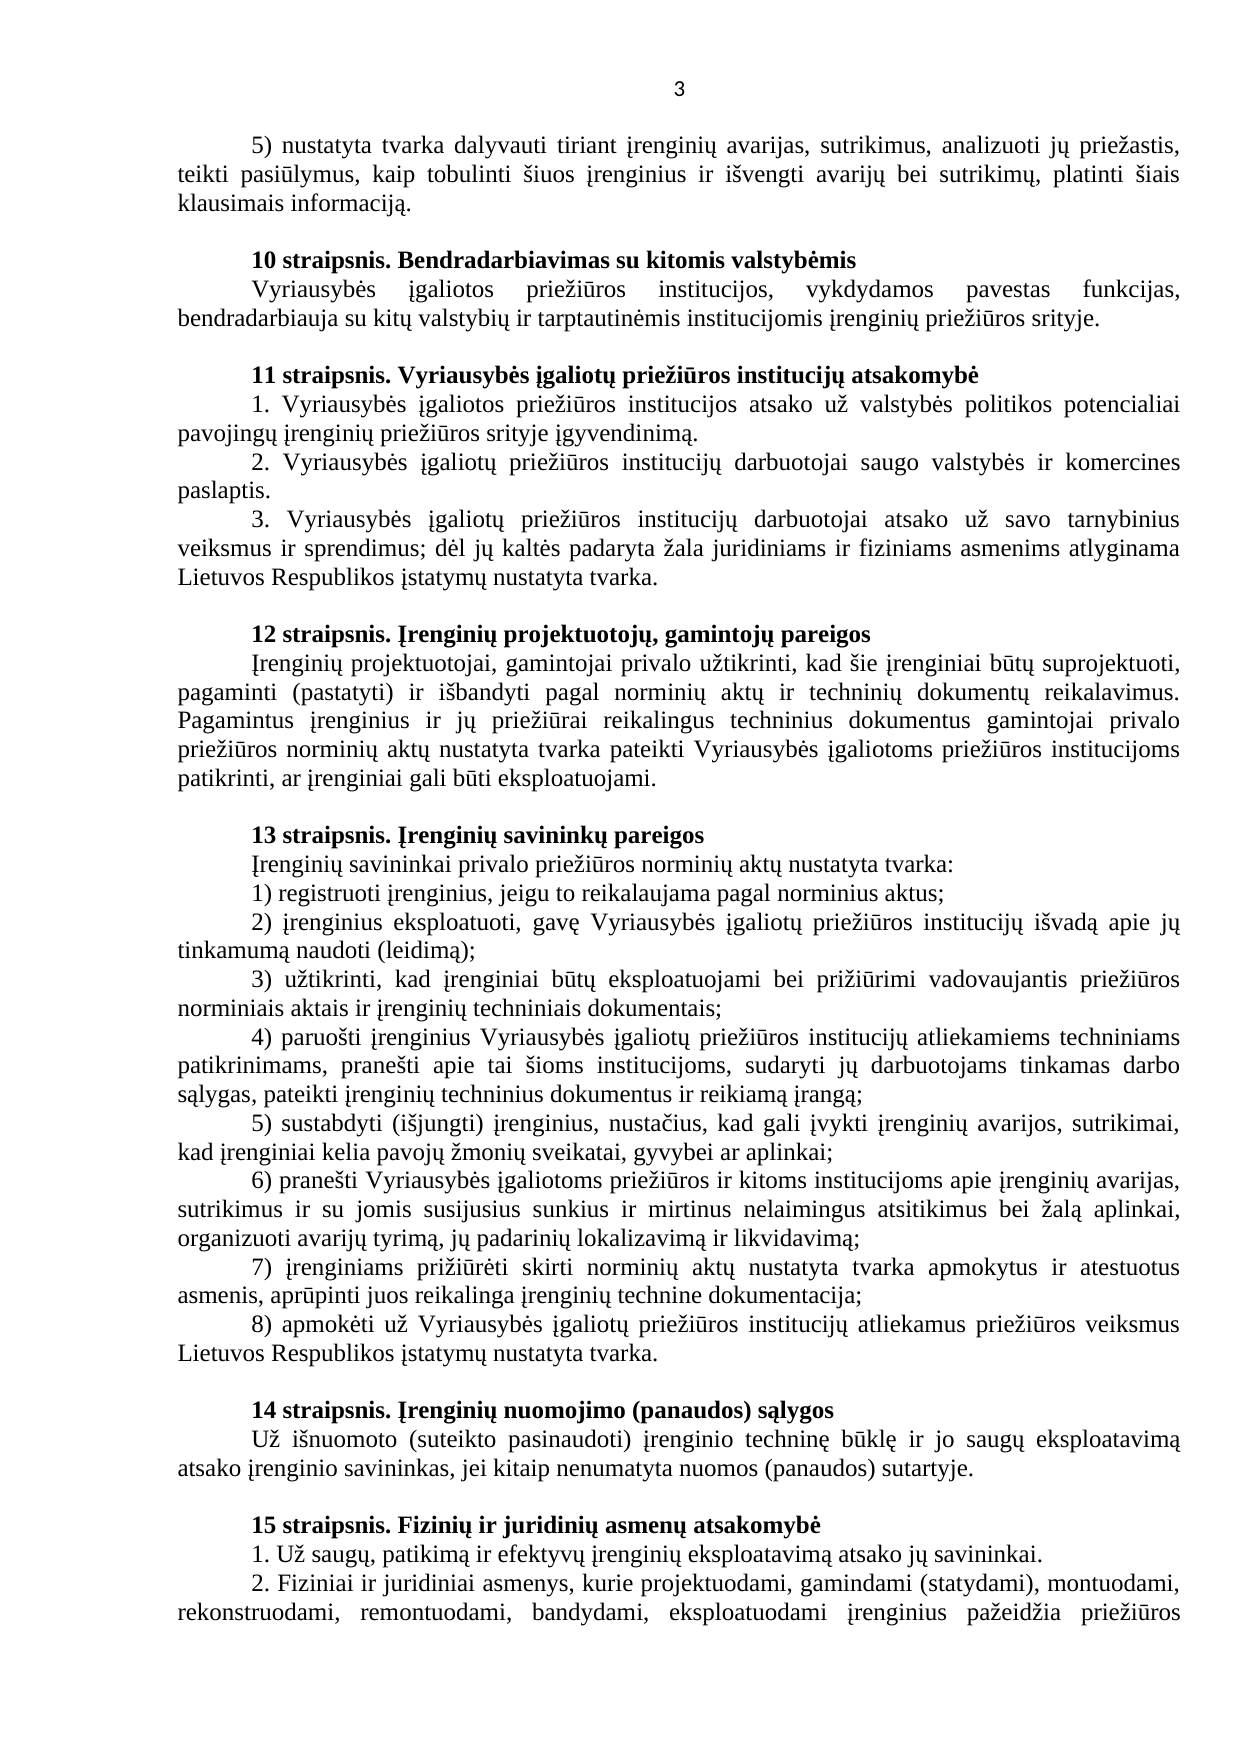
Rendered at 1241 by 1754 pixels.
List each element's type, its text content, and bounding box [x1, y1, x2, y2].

text Įrenginių savininkai privalo priežiūros norminių aktų nustatyta tvarka: [177, 849, 1181, 878]
text Įrenginių projektuotojai, gamintojai privalo užtikrinti, kad šie įrenginiai būtų suprojektuoti, pagaminti (pastatyti) ir išbandyti pagal norminių aktų ir techninių dokumentų reikalavimus. Pagamintus įrenginius ir jų priežiūrai reikalingus techninius dokumentus gamintojai privalo priežiūros norminių aktų nustatyta tvarka pateikti Vyriausybės įgaliotoms priežiūros institucijoms patikrinti, ar įrenginiai gali būti eksploatuojami. [177, 648, 1181, 792]
text 14 straipsnis. Įrenginių nuomojimo (panaudos) sąlygos [177, 1396, 1181, 1424]
text 2. Fiziniai ir juridiniai asmenys, kurie projektuodami, gamindami (statydami), montuodami, rekonstruodami, remontuodami, bandydami, eksploatuodami įrenginius pažeidžia priežiūros [177, 1568, 1181, 1626]
text 3. Vyriausybės įgaliotų priežiūros institucijų darbuotojai atsako už savo tarnybinius veiksmus ir sprendimus; dėl jų kaltės padaryta žala juridiniams ir fiziniams asmenims atlyginama Lietuvos Respublikos įstatymų nustatyta tvarka. [177, 504, 1181, 591]
text 13 straipsnis. Įrenginių savininkų pareigos [177, 821, 1181, 849]
text 5) nustatyta tvarka dalyvauti tiriant įrenginių avarijas, sutrikimus, analizuoti jų priežastis, teikti pasiūlymus, kaip tobulinti šiuos įrenginius ir išvengti avarijų bei sutrikimų, platinti šiais klausimais informaciją. [177, 131, 1181, 217]
text 3) užtikrinti, kad įrenginiai būtų eksploatuojami bei prižiūrimi vadovaujantis priežiūros norminiais aktais ir įrenginių techniniais dokumentais; [177, 964, 1181, 1022]
text 2. Vyriausybės įgaliotų priežiūros institucijų darbuotojai saugo valstybės ir komercines paslaptis. [177, 447, 1181, 504]
text 7) įrenginiams prižiūrėti skirti norminių aktų nustatyta tvarka apmokytus ir atestuotus asmenis, aprūpinti juos reikalinga įrenginių technine dokumentacija; [177, 1252, 1181, 1309]
text Už išnuomoto (suteikto pasinaudoti) įrenginio techninę būklę ir jo saugų eksploatavimą atsako įrenginio savininkas, jei kitaip nenumatyta nuomos (panaudos) sutartyje. [177, 1424, 1181, 1482]
text 1. Už saugų, patikimą ir efektyvų įrenginių eksploatavimą atsako jų savininkai. [177, 1539, 1181, 1568]
text 11 straipsnis. Vyriausybės įgaliotų priežiūros institucijų atsakomybė [177, 361, 1181, 389]
text 6) pranešti Vyriausybės įgaliotoms priežiūros ir kitoms institucijoms apie įrenginių avarijas, sutrikimus ir su jomis susijusius sunkius ir mirtinus nelaimingus atsitikimus bei žalą aplinkai, organizuoti avarijų tyrimą, jų padarinių lokalizavimą ir likvidavimą; [177, 1166, 1181, 1252]
text Vyriausybės įgaliotos priežiūros institucijos, vykdydamos pavestas funkcijas, bendradarbiauja su kitų valstybių ir tarptautinėmis institucijomis įrenginių priežiūros srityje. [177, 274, 1181, 332]
text 4) paruošti įrenginius Vyriausybės įgaliotų priežiūros institucijų atliekamiems techniniams patikrinimams, pranešti apie tai šioms institucijoms, sudaryti jų darbuotojams tinkamas darbo sąlygas, pateikti įrenginių techninius dokumentus ir reikiamą įrangą; [177, 1022, 1181, 1108]
text 1) registruoti įrenginius, jeigu to reikalaujama pagal norminius aktus; [177, 878, 1181, 907]
text 10 straipsnis. Bendradarbiavimas su kitomis valstybėmis [177, 246, 1181, 274]
text 8) apmokėti už Vyriausybės įgaliotų priežiūros institucijų atliekamus priežiūros veiksmus Lietuvos Respublikos įstatymų nustatyta tvarka. [177, 1309, 1181, 1367]
text 15 straipsnis. Fizinių ir juridinių asmenų atsakomybė [177, 1511, 1181, 1539]
text 2) įrenginius eksploatuoti, gavę Vyriausybės įgaliotų priežiūros institucijų išvadą apie jų tinkamumą naudoti (leidimą); [177, 907, 1181, 964]
text 1. Vyriausybės įgaliotos priežiūros institucijos atsako už valstybės politikos potencialiai pavojingų įrenginių priežiūros srityje įgyvendinimą. [177, 389, 1181, 447]
text 12 straipsnis. Įrenginių projektuotojų, gamintojų pareigos [177, 619, 1181, 648]
text 5) sustabdyti (išjungti) įrenginius, nustačius, kad gali įvykti įrenginių avarijos, sutrikimai, kad įrenginiai kelia pavojų žmonių sveikatai, gyvybei ar aplinkai; [177, 1108, 1181, 1166]
